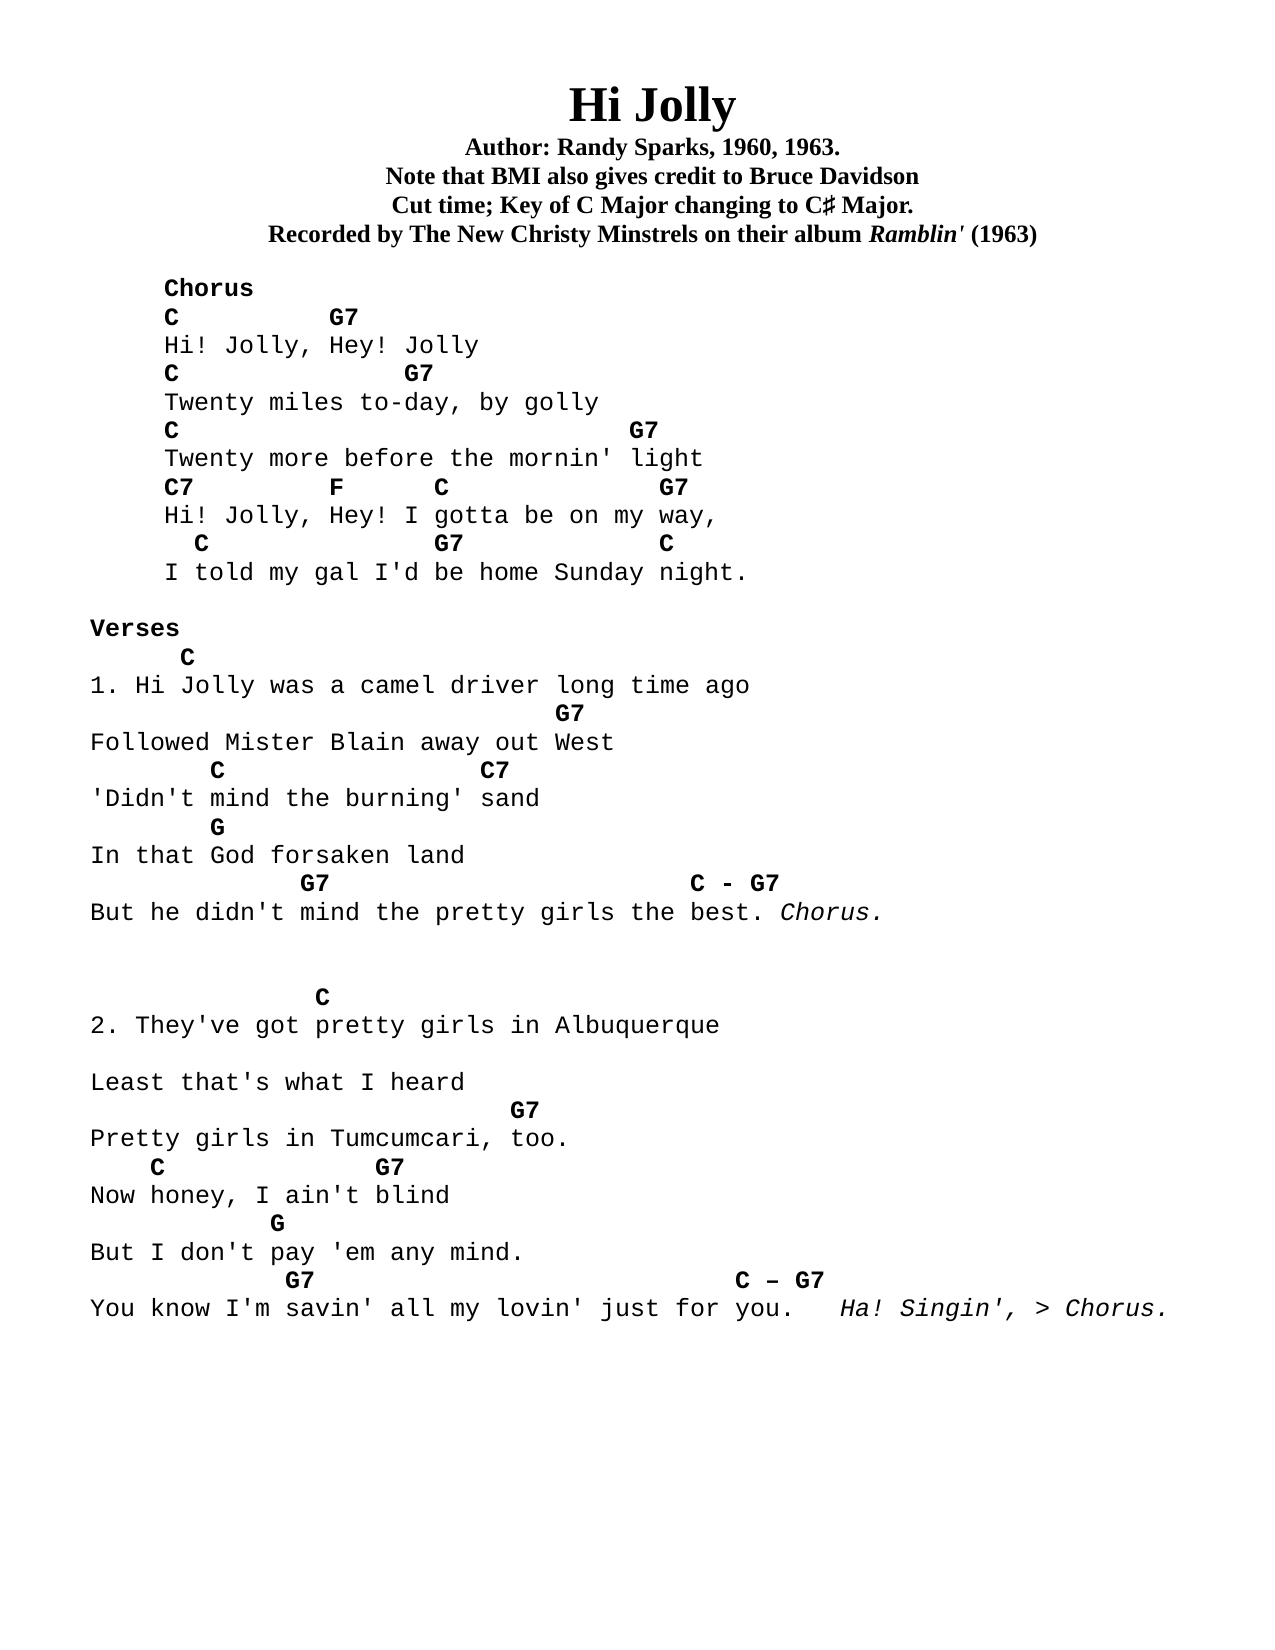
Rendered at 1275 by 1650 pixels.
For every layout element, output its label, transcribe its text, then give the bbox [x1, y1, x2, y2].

text Least that's what I heard [90, 1069, 1215, 1097]
text Hi! Jolly, Hey! I gotta be on my way, [164, 502, 1215, 531]
text C C7 [90, 757, 1215, 786]
text C [90, 644, 1215, 672]
text 'Didn't mind the burning' sand [90, 786, 1215, 814]
text C G7 [164, 361, 1215, 389]
text But I don't pay 'em any mind. [90, 1239, 1215, 1267]
text Cut time; Key of C Major changing to C♯ Major. [90, 190, 1215, 219]
text You know I'm savin' all my lovin' just for you. Ha! Singin', > Chorus. [90, 1296, 1215, 1324]
text G7 [90, 701, 1215, 729]
text G7 C - G7 [90, 871, 1215, 899]
text G [90, 1211, 1215, 1239]
text G7 C – G7 [90, 1267, 1215, 1296]
text C [90, 984, 1215, 1012]
text Chorus [164, 276, 1215, 304]
text I told my gal I'd be home Sunday night. [164, 559, 1215, 587]
text Verses [90, 616, 1215, 644]
text C7 F C G7 [164, 474, 1215, 502]
text C G7 C [164, 531, 1215, 559]
text In that God forsaken land [90, 842, 1215, 871]
text Twenty miles to-day, by golly [164, 389, 1215, 417]
text C G7 [90, 1154, 1215, 1182]
text But he didn't mind the pretty girls the best. Chorus. [90, 899, 1215, 927]
text Hi! Jolly, Hey! Jolly [164, 332, 1215, 361]
text Followed Mister Blain away out West [90, 729, 1215, 757]
text C G7 [164, 304, 1215, 332]
text Author: Randy Sparks, 1960, 1963. [90, 132, 1215, 161]
text 2. They've got pretty girls in Albuquerque [90, 1012, 1215, 1041]
text Hi Jolly [90, 75, 1215, 132]
text Recorded by The New Christy Minstrels on their album Ramblin' (1963) [90, 219, 1215, 247]
text 1. Hi Jolly was a camel driver long time ago [90, 672, 1215, 701]
text Pretty girls in Tumcumcari, too. [90, 1126, 1215, 1154]
text Note that BMI also gives credit to Bruce Davidson [90, 161, 1215, 190]
text Now honey, I ain't blind [90, 1182, 1215, 1211]
text G7 [90, 1097, 1215, 1126]
text C G7 [164, 417, 1215, 446]
text Twenty more before the mornin' light [164, 446, 1215, 474]
text G [90, 814, 1215, 842]
